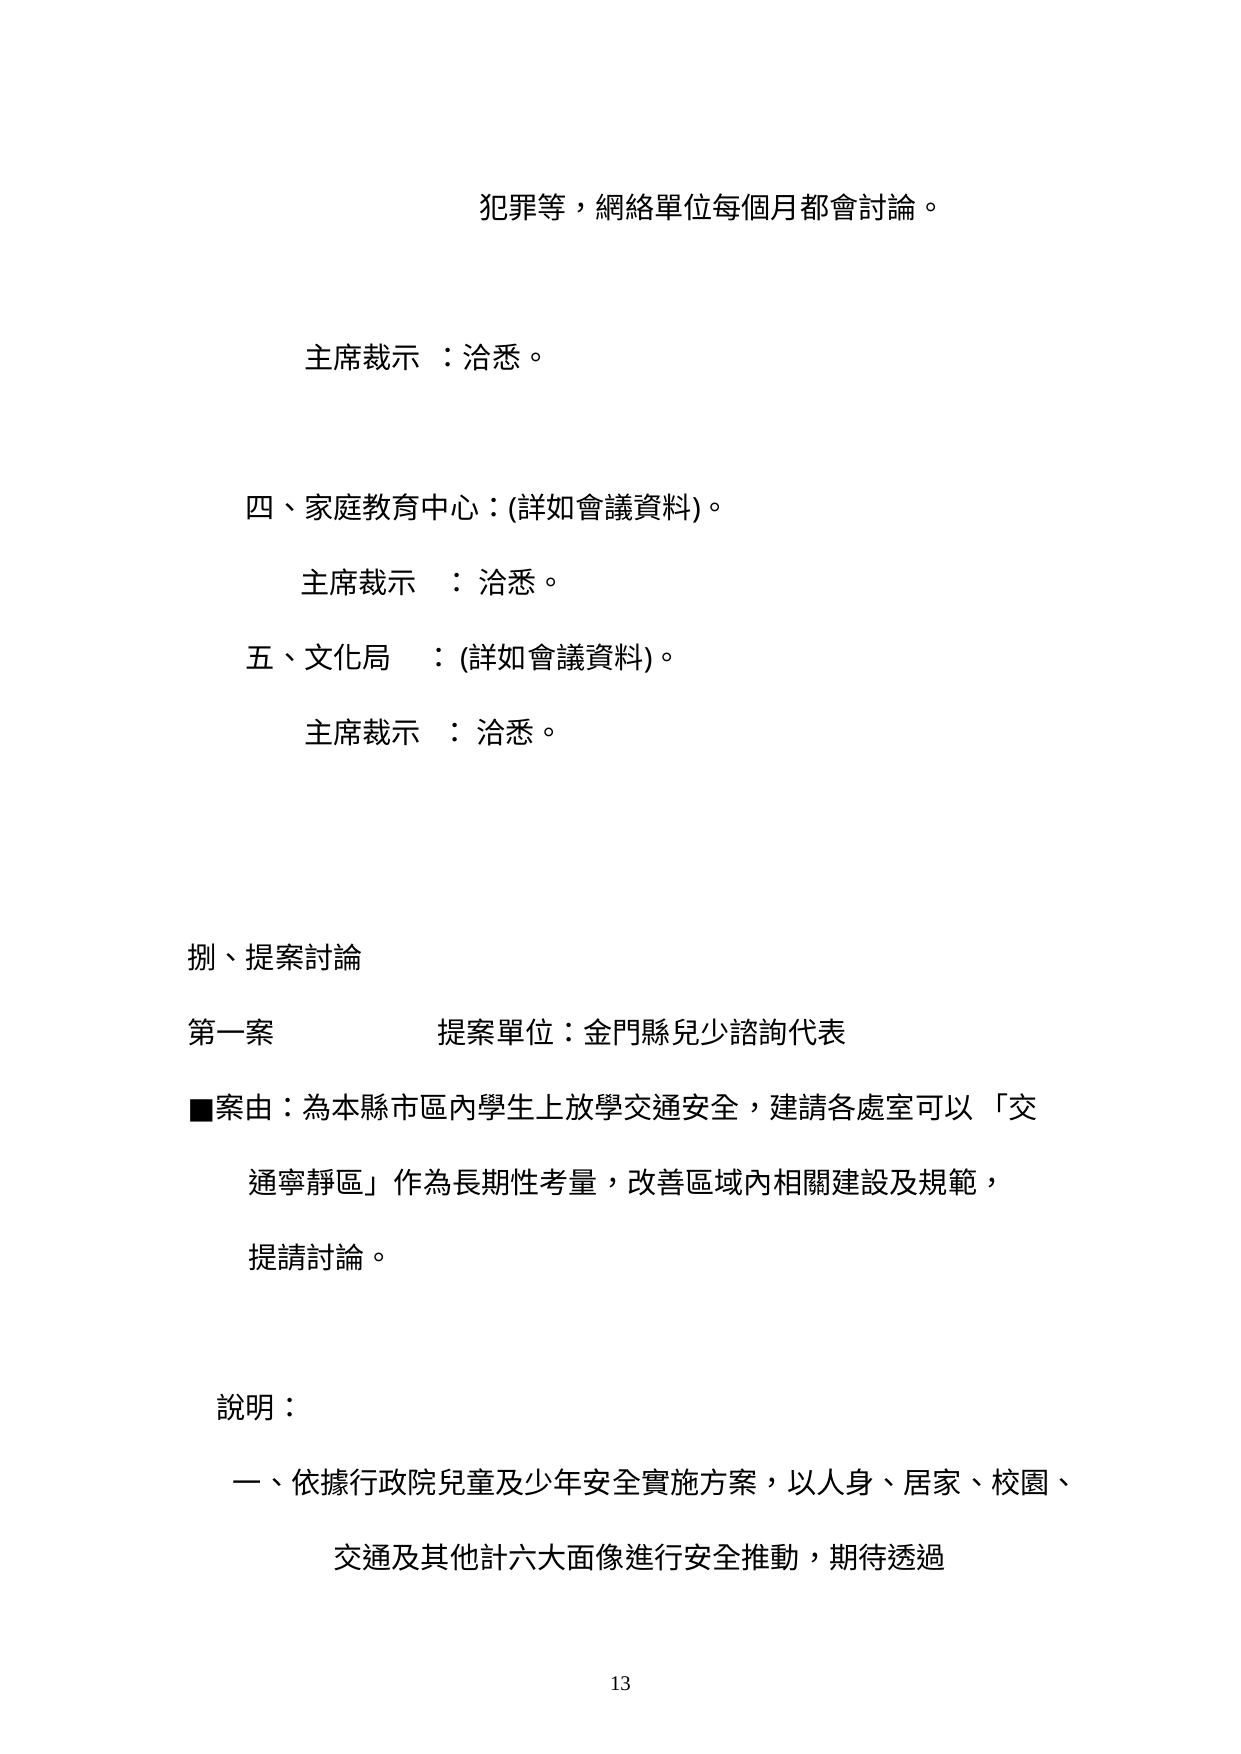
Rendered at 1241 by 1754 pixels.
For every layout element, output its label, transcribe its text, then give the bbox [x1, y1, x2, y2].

text 主席裁示 ： 洽悉。 [212, 537, 1053, 612]
text 五、文化局 ： (詳如會議資料)。 [187, 612, 1053, 687]
text 通寧靜區」作為長期性考量，改善區域內相關建設及規範， [187, 1137, 1053, 1212]
text 主席裁示 ：洽悉。 [187, 312, 1053, 387]
text 犯罪等，網絡單位每個月都會討論。 [187, 162, 1053, 237]
text 捌、提案討論 [187, 912, 1053, 987]
text 一、依據行政院兒童及少年安全實施方案，以人身、居家、校園、交通及其他計六大面像進行安全推動，期待透過 [187, 1437, 1053, 1587]
text 說明： [187, 1362, 1053, 1437]
text 第一案 提案單位：金門縣兒少諮詢代表 [187, 987, 1053, 1062]
text ■案由：為本縣市區內學生上放學交通安全，建請各處室可以 「交 [187, 1062, 1053, 1137]
text 主席裁示 ： 洽悉。 [187, 687, 1053, 762]
text 四、家庭教育中心：(詳如會議資料)。 [187, 462, 1053, 537]
text 提請討論。 [187, 1212, 1053, 1287]
